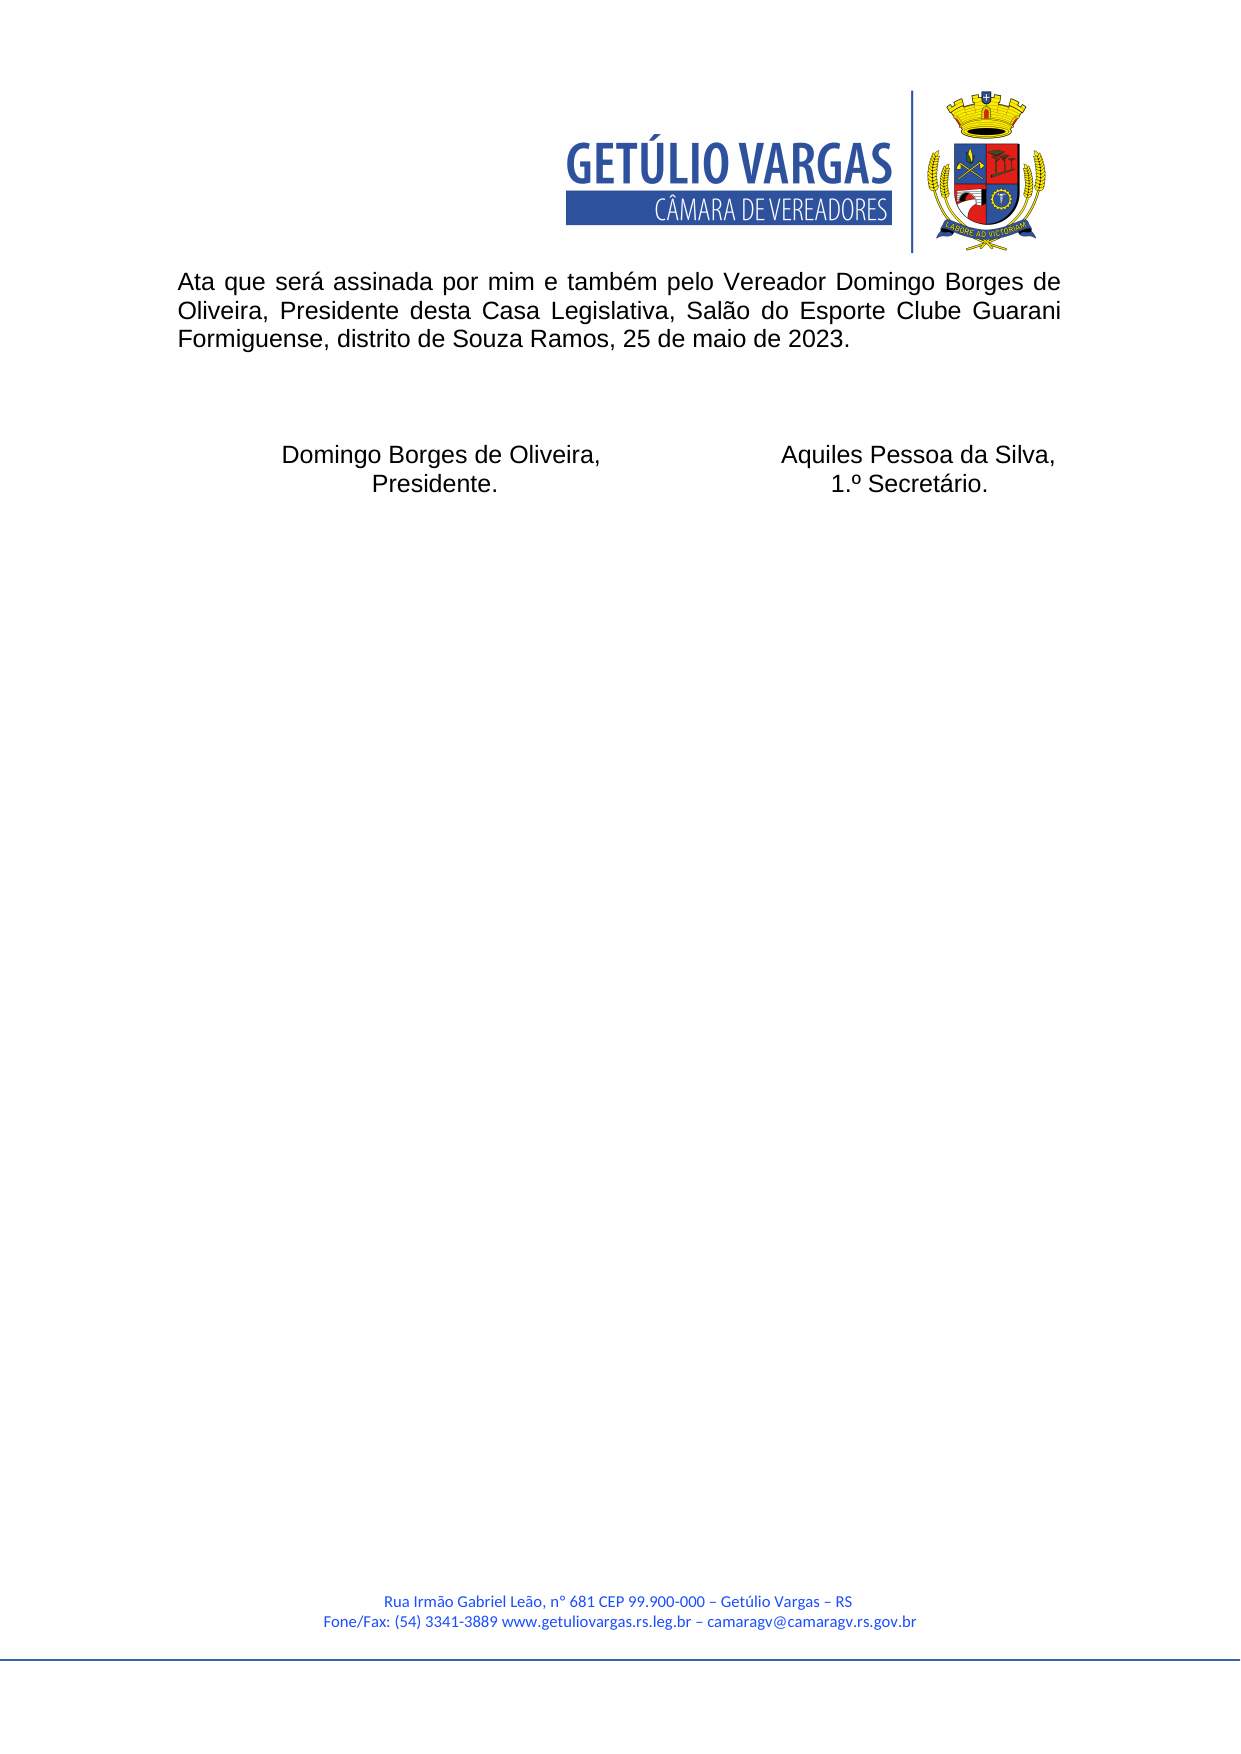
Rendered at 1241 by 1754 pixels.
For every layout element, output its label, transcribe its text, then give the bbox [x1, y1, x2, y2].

text Domingo Borges de Oliveira, Aquiles Pessoa da Silva, [177, 440, 1063, 469]
text Presidente. 1.º Secretário. [177, 469, 1063, 498]
text Ata que será assinada por mim e também pelo Vereador Domingo Borges de Oliveira, Presidente desta Casa Legislativa, Salão do Esporte Clube Guarani Formiguense, distrito de Souza Ramos, 25 de maio de 2023. [177, 236, 1063, 353]
